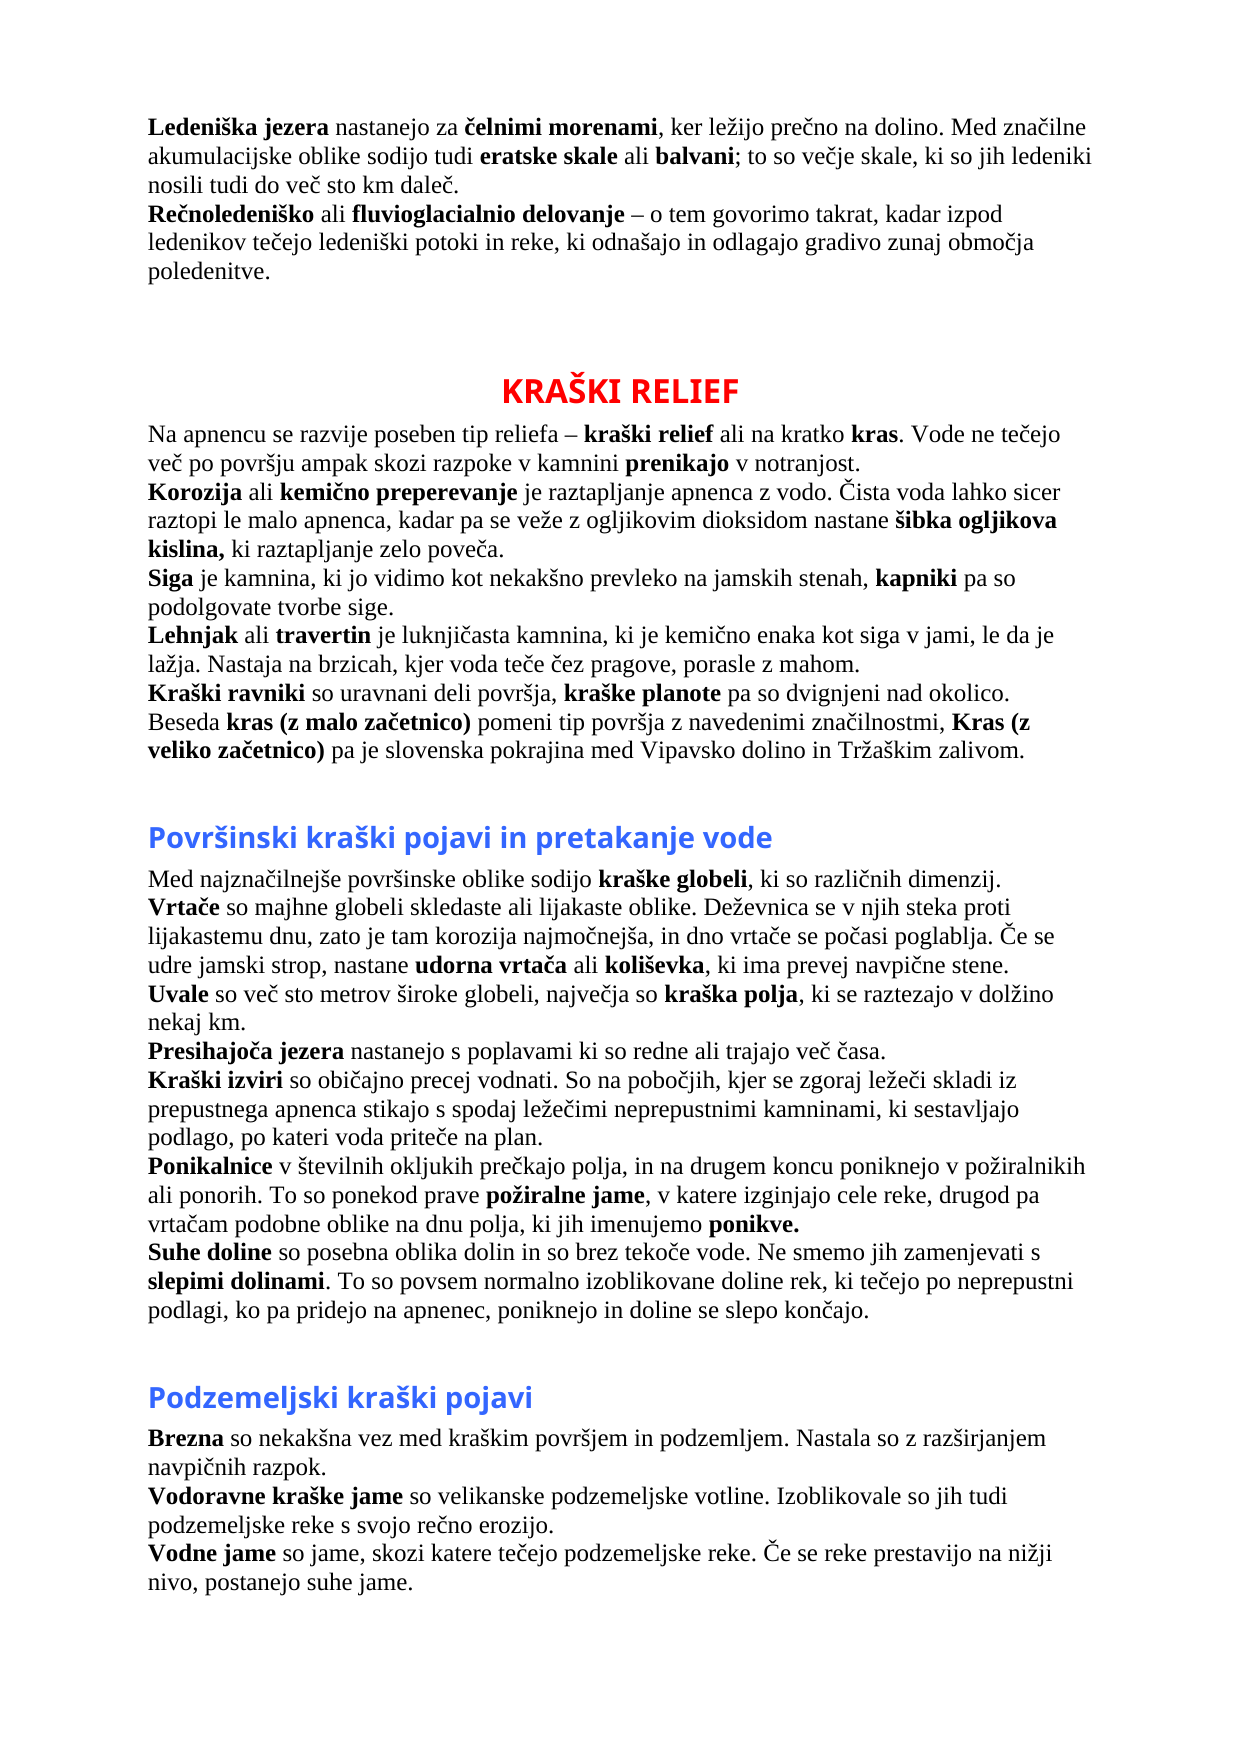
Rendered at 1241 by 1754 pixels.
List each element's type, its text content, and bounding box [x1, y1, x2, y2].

subtitle KRAŠKI RELIEF [148, 367, 1093, 413]
text Na apnencu se razvije poseben tip reliefa – kraški relief ali na kratko kras. Vode ne tečejo več po površju ampak skozi razpoke v kamnini prenikajo v notranjost. [148, 419, 1093, 477]
text Uvale so več sto metrov široke globeli, največja so kraška polja, ki se raztezajo v dolžino nekaj km. [148, 979, 1093, 1036]
subtitle Podzemeljski kraški pojavi [148, 1377, 1093, 1417]
text Vodoravne kraške jame so velikanske podzemeljske votline. Izoblikovale so jih tudi podzemeljske reke s svojo rečno erozijo. [148, 1481, 1093, 1538]
text Kraški ravniki so uravnani deli površja, kraške planote pa so dvignjeni nad okolico. [148, 678, 1093, 707]
text Beseda kras (z malo začetnico) pomeni tip površja z navedenimi značilnostmi, Kras (z veliko začetnico) pa je slovenska pokrajina med Vipavsko dolino in Tržaškim zalivom. [148, 707, 1093, 764]
text Kraški izviri so običajno precej vodnati. So na pobočjih, kjer se zgoraj ležeči skladi iz prepustnega apnenca stikajo s spodaj ležečimi neprepustnimi kamninami, ki sestavljajo podlago, po kateri voda priteče na plan. [148, 1065, 1093, 1151]
text Korozija ali kemično preperevanje je raztapljanje apnenca z vodo. Čista voda lahko sicer raztopi le malo apnenca, kadar pa se veže z ogljikovim dioksidom nastane šibka ogljikova kislina, ki raztapljanje zelo poveča. [148, 477, 1093, 563]
subtitle Površinski kraški pojavi in pretakanje vode [148, 818, 1093, 857]
text Ponikalnice v številnih okljukih prečkajo polja, in na drugem koncu poniknejo v požiralnikih ali ponorih. To so ponekod prave požiralne jame, v katere izginjajo cele reke, drugod pa vrtačam podobne oblike na dnu polja, ki jih imenujemo ponikve. [148, 1151, 1093, 1237]
text Ledeniška jezera nastanejo za čelnimi morenami, ker ležijo prečno na dolino. Med značilne akumulacijske oblike sodijo tudi eratske skale ali balvani; to so večje skale, ki so jih ledeniki nosili tudi do več sto km daleč. [148, 112, 1093, 199]
text Rečnoledeniško ali fluvioglacialnio delovanje – o tem govorimo takrat, kadar izpod ledenikov tečejo ledeniški potoki in reke, ki odnašajo in odlagajo gradivo zunaj območja poledenitve. [148, 199, 1093, 285]
text Vodne jame so jame, skozi katere tečejo podzemeljske reke. Če se reke prestavijo na nižji nivo, postanejo suhe jame. [148, 1538, 1093, 1596]
text Med najznačilnejše površinske oblike sodijo kraške globeli, ki so različnih dimenzij. [148, 864, 1093, 892]
text Vrtače so majhne globeli skledaste ali lijakaste oblike. Deževnica se v njih steka proti lijakastemu dnu, zato je tam korozija najmočnejša, in dno vrtače se počasi poglablja. Če se udre jamski strop, nastane udorna vrtača ali koliševka, ki ima prevej navpične stene. [148, 892, 1093, 979]
text Brezna so nekakšna vez med kraškim površjem in podzemljem. Nastala so z razširjanjem navpičnih razpok. [148, 1423, 1093, 1481]
text Suhe doline so posebna oblika dolin in so brez tekoče vode. Ne smemo jih zamenjevati s slepimi dolinami. To so povsem normalno izoblikovane doline rek, ki tečejo po neprepustni podlagi, ko pa pridejo na apnenec, poniknejo in doline se slepo končajo. [148, 1237, 1093, 1324]
text Siga je kamnina, ki jo vidimo kot nekakšno prevleko na jamskih stenah, kapniki pa so podolgovate tvorbe sige. [148, 563, 1093, 620]
text Presihajoča jezera nastanejo s poplavami ki so redne ali trajajo več časa. [148, 1036, 1093, 1065]
text Lehnjak ali travertin je luknjičasta kamnina, ki je kemično enaka kot siga v jami, le da je lažja. Nastaja na brzicah, kjer voda teče čez pragove, porasle z mahom. [148, 620, 1093, 678]
